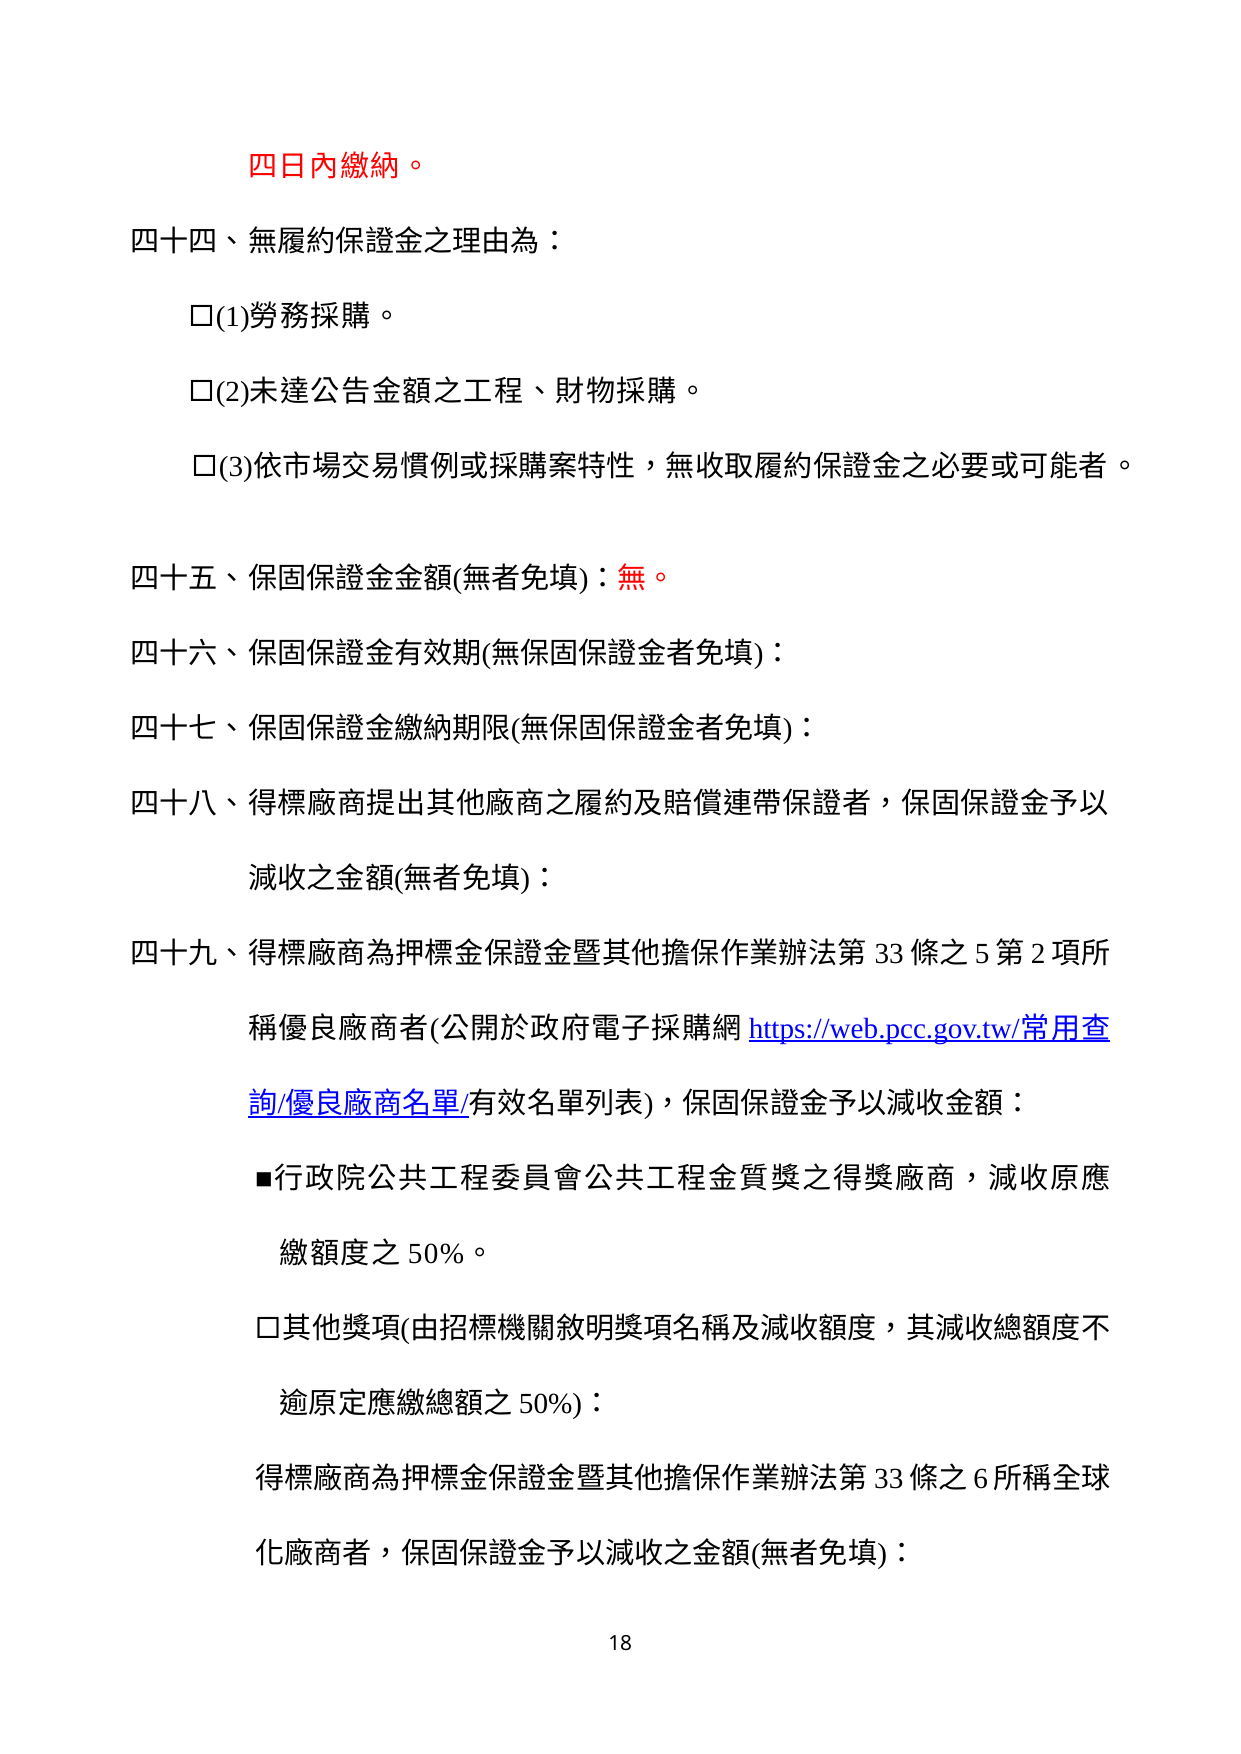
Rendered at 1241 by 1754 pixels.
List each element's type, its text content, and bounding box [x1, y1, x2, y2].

list 得標廠商為押標金保證金暨其他擔保作業辦法第33條之5第2項所稱優良廠商者(公開於政府電子採購網https://web.pcc.gov.tw/常用查詢/優良廠商名單/有效名單列表)，保固保證金予以減收金額： [130, 913, 1110, 1138]
text 其他獎項(由招標機關敘明獎項名稱及減收額度，其減收總額度不逾原定應繳總額之50%)： [255, 1288, 1110, 1438]
text (1)勞務採購。 [130, 276, 1110, 351]
list 保固保證金金額(無者免填)：無。 [130, 538, 1110, 613]
text (2)未達公告金額之工程、財物採購。 [130, 351, 1110, 426]
list 無履約保證金之理由為： [130, 201, 1110, 276]
list 得標廠商提出其他廠商之履約及賠償連帶保證者，保固保證金予以減收之金額(無者免填)： [130, 763, 1110, 913]
list 保固保證金有效期(無保固保證金者免填)： [130, 613, 1110, 688]
text ■行政院公共工程委員會公共工程金質獎之得獎廠商，減收原應繳額度之50%。 [255, 1138, 1110, 1288]
text 得標廠商為押標金保證金暨其他擔保作業辦法第33條之6所稱全球化廠商者，保固保證金予以減收之金額(無者免填)： [255, 1438, 1110, 1588]
list 四日內繳納。 [130, 126, 1110, 201]
list 保固保證金繳納期限(無保固保證金者免填)： [130, 688, 1110, 763]
text (3)依市場交易慣例或採購案特性，無收取履約保證金之必要或可能者。 [130, 426, 1110, 538]
